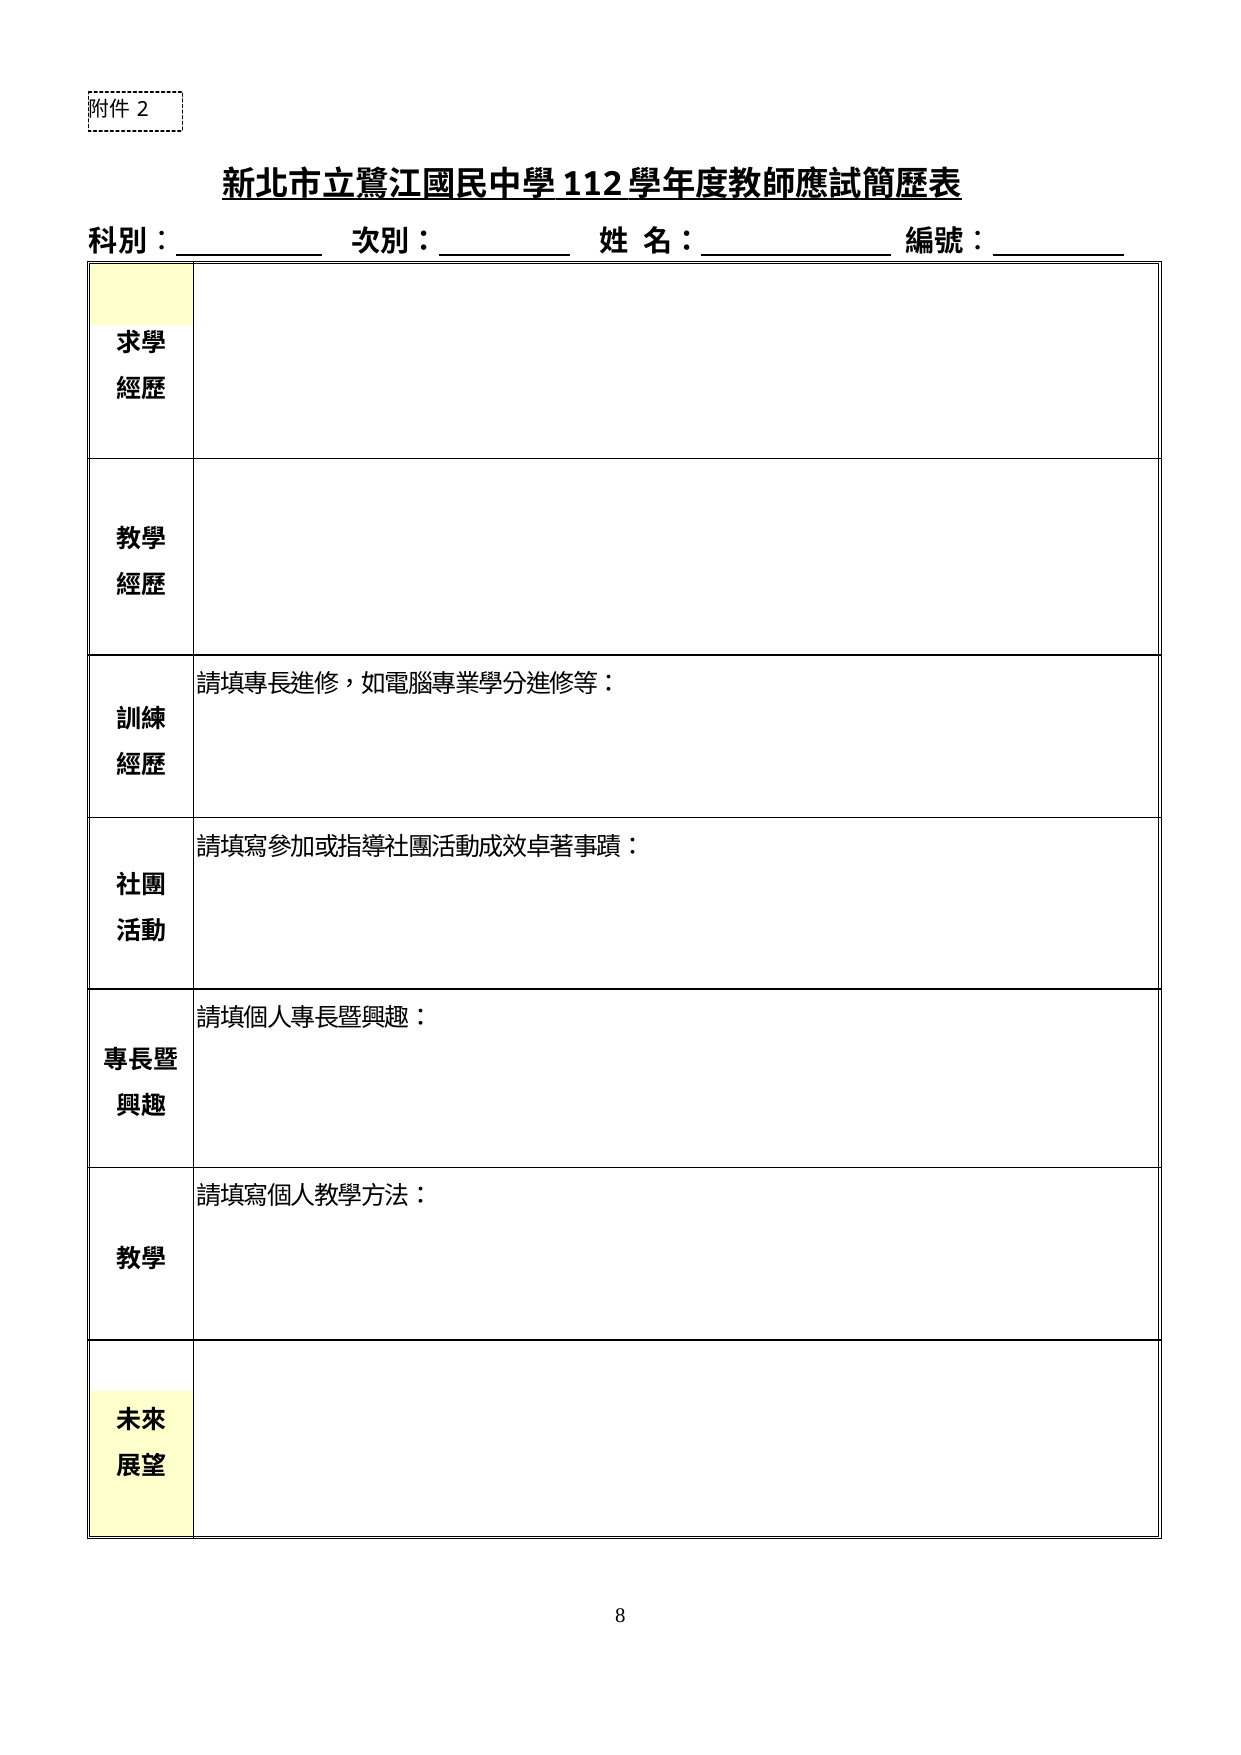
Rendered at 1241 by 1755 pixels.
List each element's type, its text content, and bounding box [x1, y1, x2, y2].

table_cell 請填個人專長暨興趣： [1152, 990, 1158, 1166]
table_cell [194, 1341, 1158, 1536]
table_cell 請填專長進修，如電腦專業學分進修等： [1152, 656, 1158, 817]
table_cell 請填寫個人教學方法： [1152, 1168, 1158, 1339]
table_header 求學 經歷 [90, 264, 193, 325]
text 科別： 次別： 姓 名： 編號： [89, 215, 1152, 261]
table_cell 未來 展望 [90, 1391, 193, 1536]
table_header [194, 264, 1158, 457]
text 新北市立鷺江國民中學112學年度教師應試簡歷表 [89, 158, 1075, 204]
table_cell [1152, 459, 1158, 654]
table_cell 請填寫參加或指導社團活動成效卓著事蹟： [1152, 818, 1158, 988]
